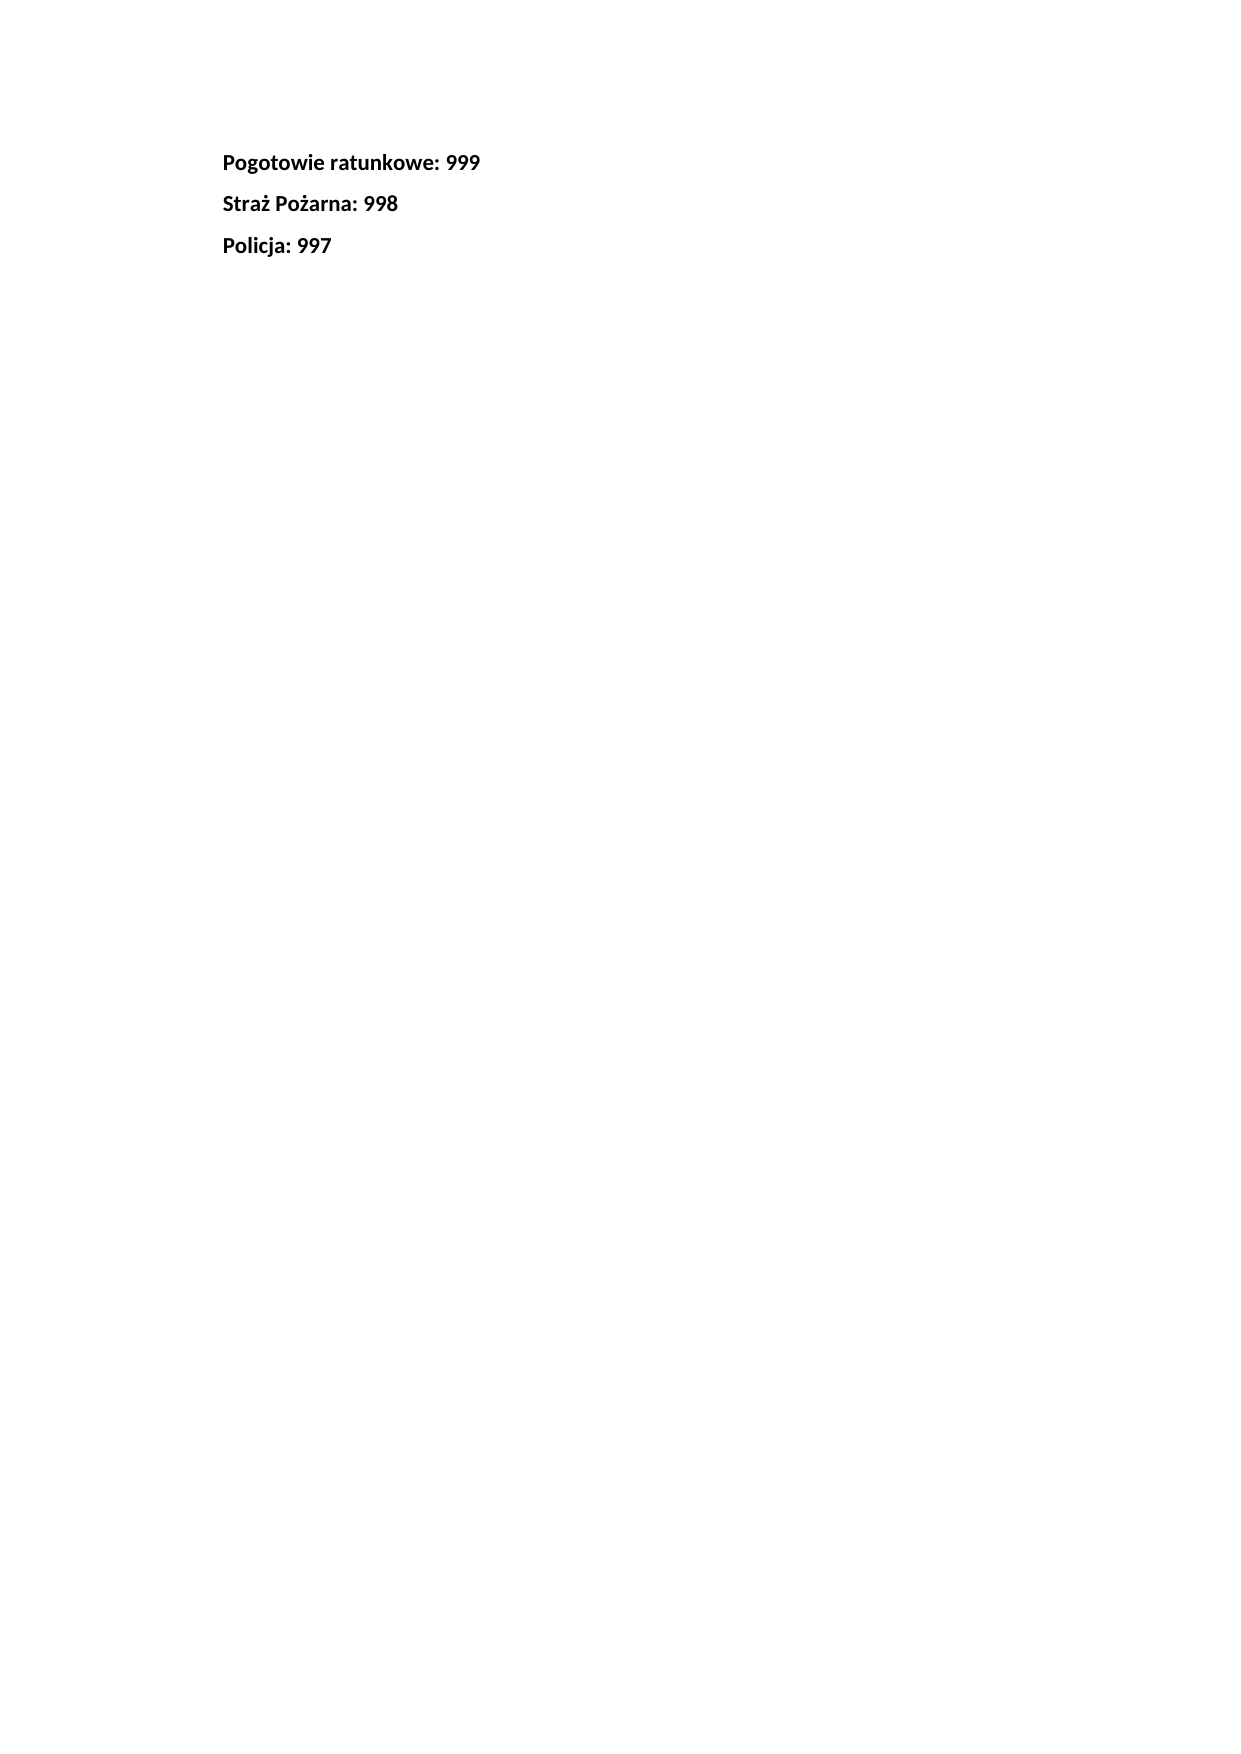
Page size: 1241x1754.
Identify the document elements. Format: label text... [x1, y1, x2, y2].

text Pogotowie ratunkowe: 999 Straż Pożarna: 998 Policja: 997 [223, 148, 1093, 259]
